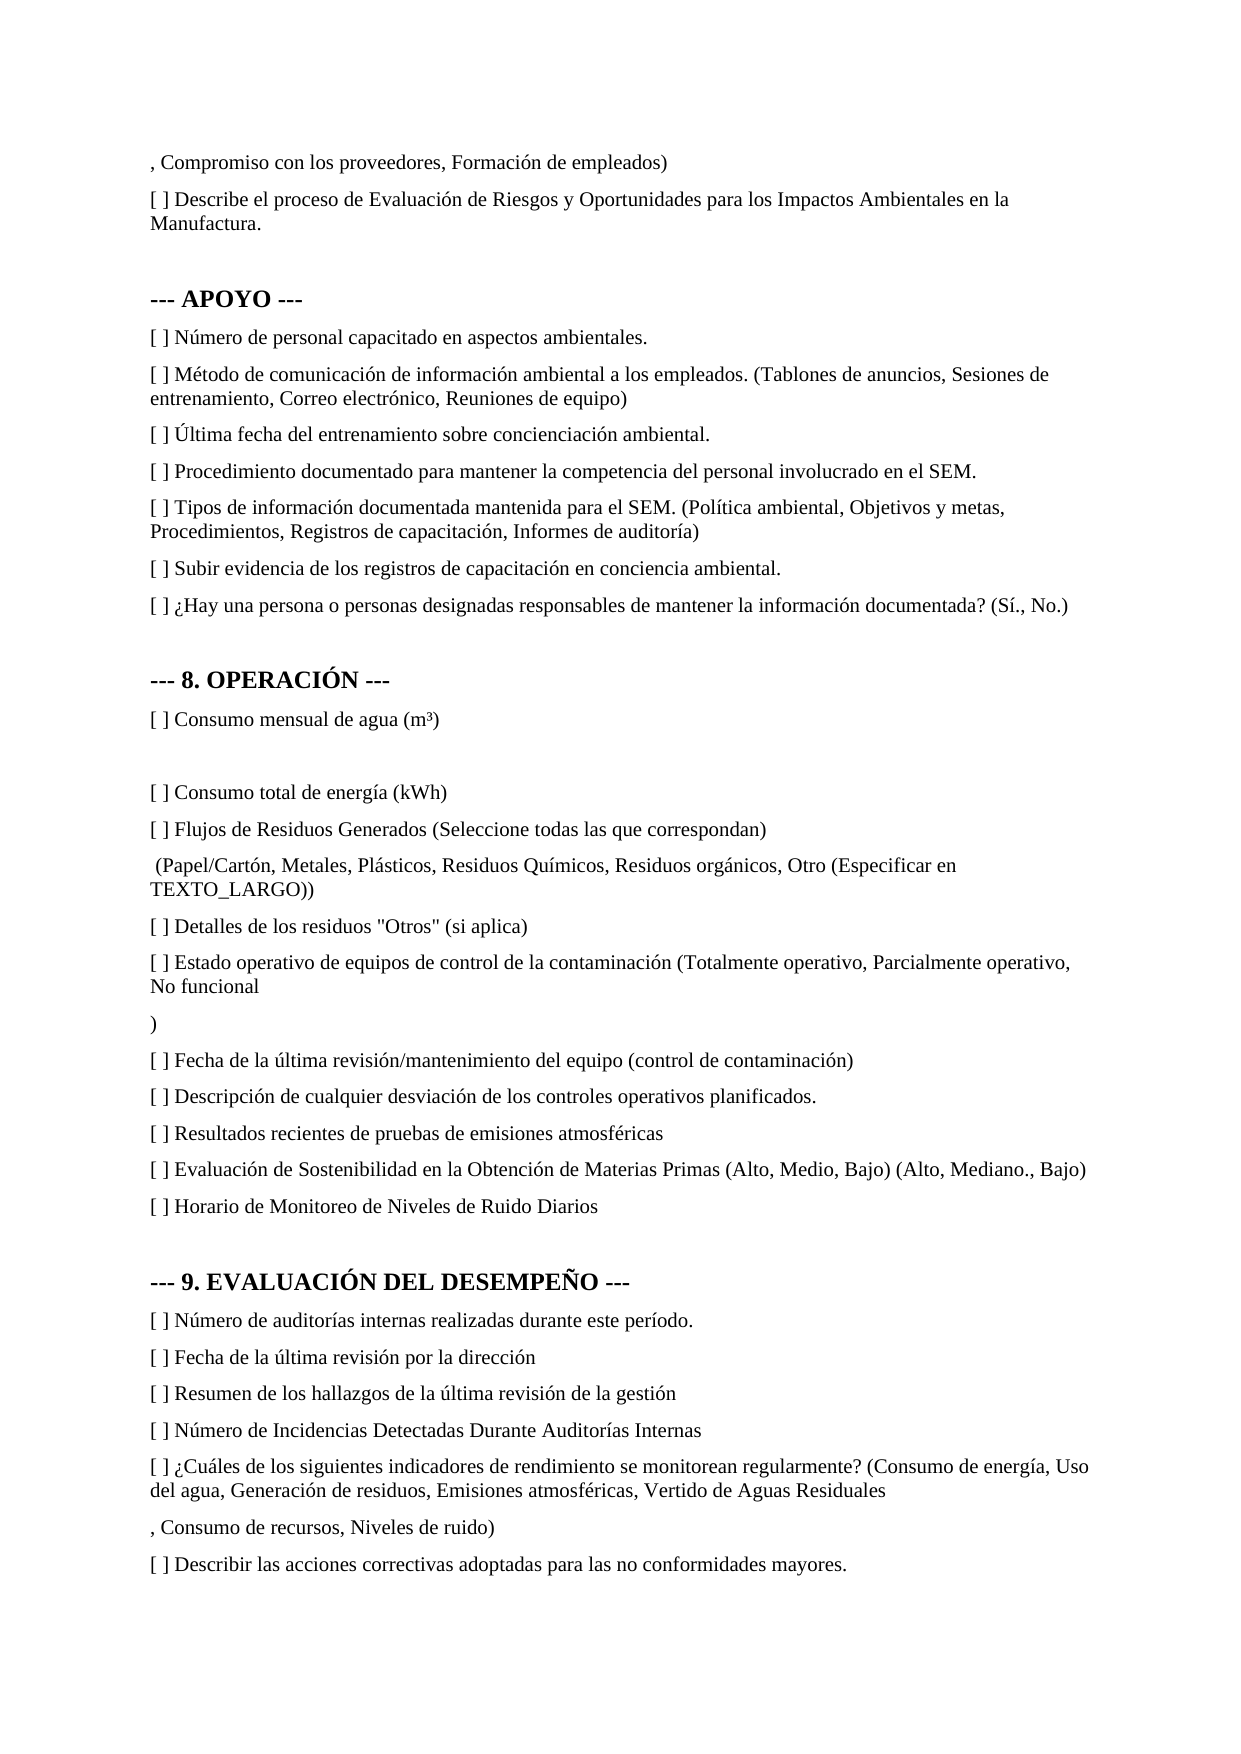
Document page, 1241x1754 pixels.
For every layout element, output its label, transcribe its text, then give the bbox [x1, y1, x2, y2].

text --- APOYO --- [150, 284, 1090, 312]
text [ ] Estado operativo de equipos de control de la contaminación (Totalmente operativo, Parcialmente operativo, No funcional [150, 950, 1090, 998]
text [ ] Detalles de los residuos "Otros" (si aplica) [150, 914, 1090, 938]
text [ ] Consumo total de energía (kWh) [150, 780, 1090, 804]
text [ ] Última fecha del entrenamiento sobre concienciación ambiental. [150, 422, 1090, 446]
text [ ] ¿Cuáles de los siguientes indicadores de rendimiento se monitorean regularmente? (Consumo de energía, Uso del agua, Generación de residuos, Emisiones atmosféricas, Vertido de Aguas Residuales [150, 1454, 1090, 1502]
text [ ] Evaluación de Sostenibilidad en la Obtención de Materias Primas (Alto, Medio, Bajo) (Alto, Mediano., Bajo) [150, 1157, 1090, 1181]
text [ ] Consumo mensual de agua (m³) [150, 707, 1090, 731]
text , Compromiso con los proveedores, Formación de empleados) [150, 150, 1090, 174]
text [ ] Resumen de los hallazgos de la última revisión de la gestión [150, 1381, 1090, 1405]
text [ ] Método de comunicación de información ambiental a los empleados. (Tablones de anuncios, Sesiones de entrenamiento, Correo electrónico, Reuniones de equipo) [150, 362, 1090, 410]
text [ ] Descripción de cualquier desviación de los controles operativos planificados. [150, 1084, 1090, 1108]
text --- 9. EVALUACIÓN DEL DESEMPEÑO --- [150, 1267, 1090, 1296]
text [ ] Horario de Monitoreo de Niveles de Ruido Diarios [150, 1194, 1090, 1218]
text [ ] Describir las acciones correctivas adoptadas para las no conformidades mayores. [150, 1552, 1090, 1576]
text ) [150, 1011, 1090, 1035]
text [ ] Fecha de la última revisión/mantenimiento del equipo (control de contaminación) [150, 1047, 1090, 1072]
text --- 8. OPERACIÓN --- [150, 666, 1090, 694]
text [ ] Procedimiento documentado para mantener la competencia del personal involucrado en el SEM. [150, 459, 1090, 483]
text [ ] Número de Incidencias Detectadas Durante Auditorías Internas [150, 1418, 1090, 1442]
text [ ] Tipos de información documentada mantenida para el SEM. (Política ambiental, Objetivos y metas, Procedimientos, Registros de capacitación, Informes de auditoría) [150, 495, 1090, 543]
text , Consumo de recursos, Niveles de ruido) [150, 1515, 1090, 1539]
text [ ] Resultados recientes de pruebas de emisiones atmosféricas [150, 1121, 1090, 1145]
text [ ] Número de auditorías internas realizadas durante este período. [150, 1308, 1090, 1332]
text (Papel/Cartón, Metales, Plásticos, Residuos Químicos, Residuos orgánicos, Otro (Especificar en TEXTO_LARGO)) [150, 853, 1090, 901]
text [ ] Número de personal capacitado en aspectos ambientales. [150, 325, 1090, 349]
text [ ] Flujos de Residuos Generados (Seleccione todas las que correspondan) [150, 817, 1090, 841]
text [ ] ¿Hay una persona o personas designadas responsables de mantener la información documentada? (Sí., No.) [150, 592, 1090, 617]
text [ ] Subir evidencia de los registros de capacitación en conciencia ambiental. [150, 556, 1090, 580]
text [ ] Fecha de la última revisión por la dirección [150, 1345, 1090, 1369]
text [ ] Describe el proceso de Evaluación de Riesgos y Oportunidades para los Impactos Ambientales en la Manufactura. [150, 187, 1090, 235]
